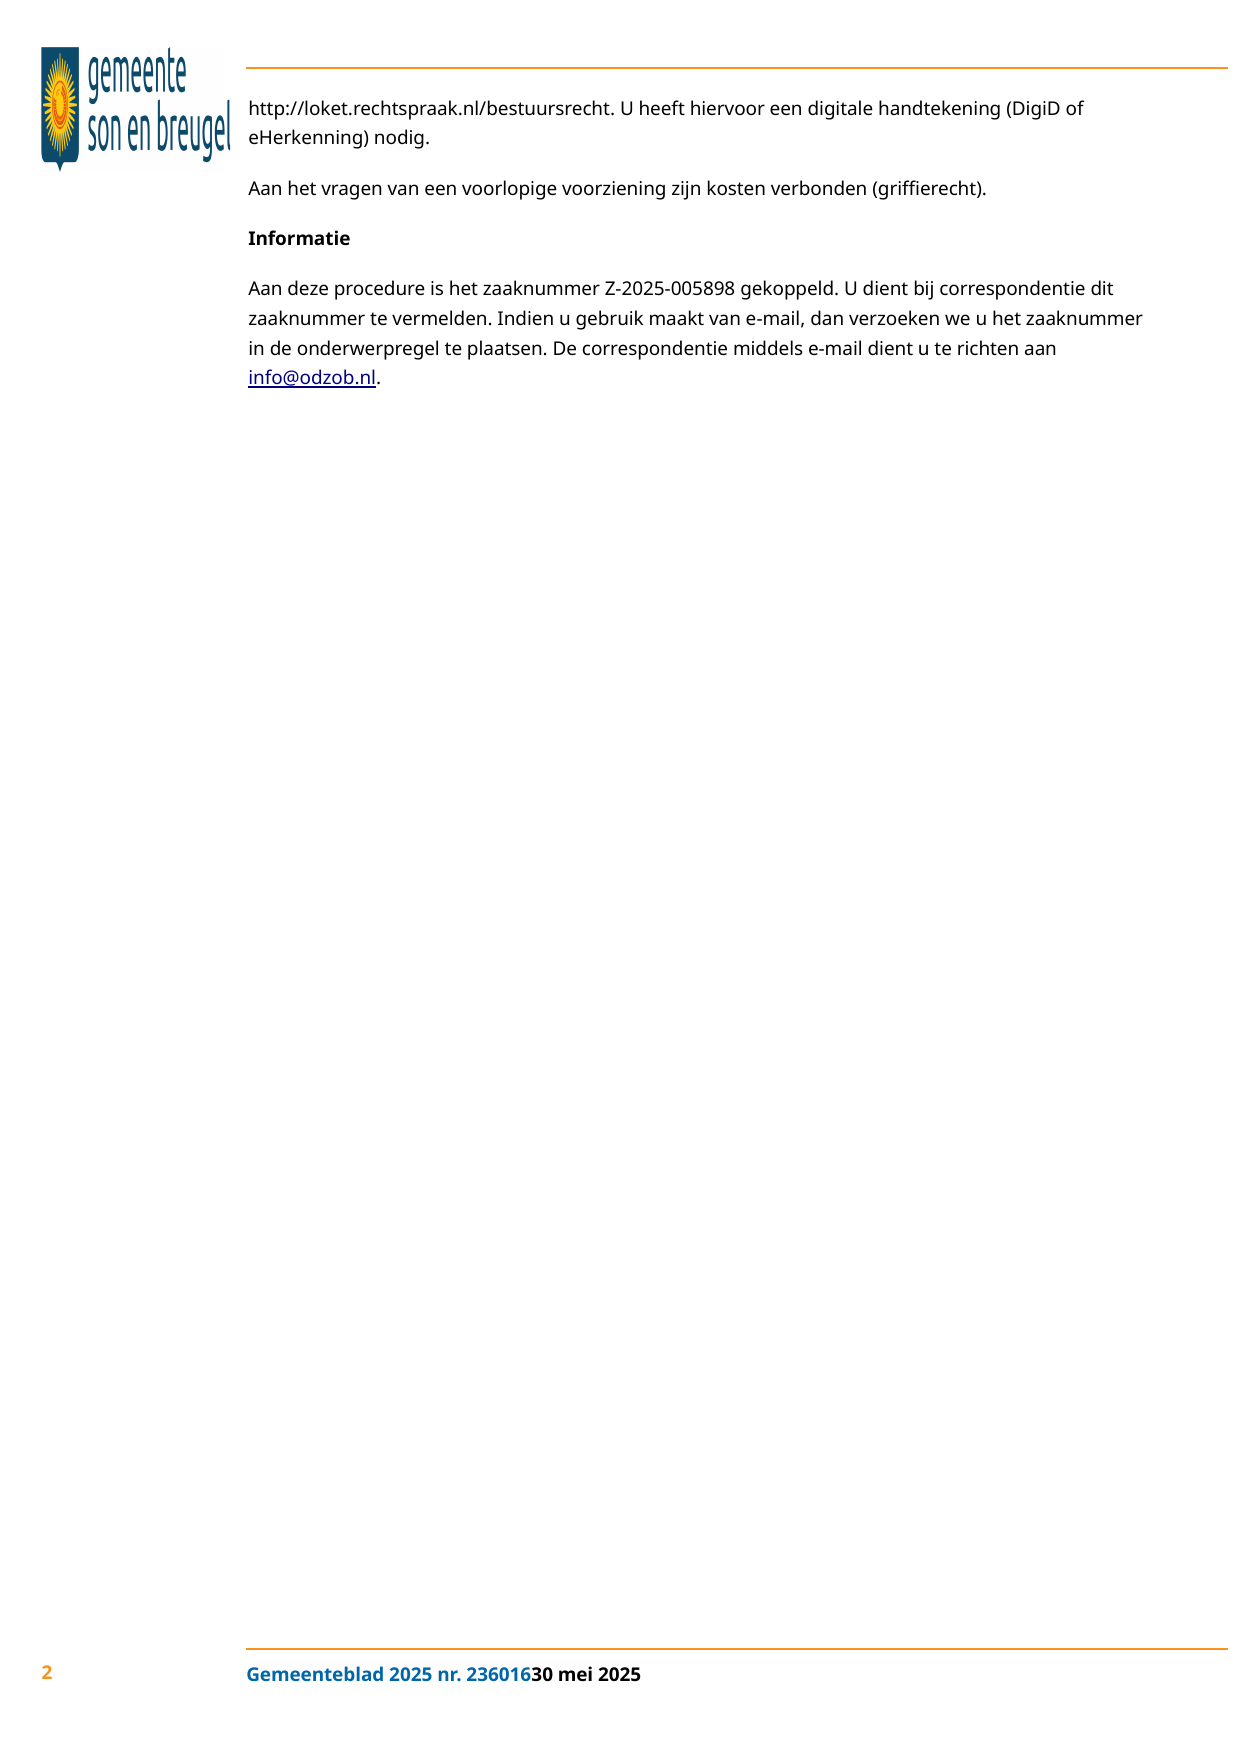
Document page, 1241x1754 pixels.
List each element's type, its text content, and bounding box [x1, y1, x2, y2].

text Informatie [248, 225, 1152, 251]
picture [41, 47, 231, 172]
text Aan deze procedure is het zaaknummer Z-2025-005898 gekoppeld. U dient bij correspondentie dit zaaknummer te vermelden. Indien u gebruik maakt van e-mail, dan verzoeken we u het zaaknummer in de onderwerpregel te plaatsen. De correspondentie middels e-mail dient u te richten aan info@odzob.nl. [248, 276, 1152, 390]
text http://loket.rechtspraak.nl/bestuursrecht. U heeft hiervoor een digitale handtekening (DigiD of eHerkenning) nodig. [248, 95, 1152, 150]
text Aan het vragen van een voorlopige voorziening zijn kosten verbonden (griffierecht). [248, 175, 1152, 201]
